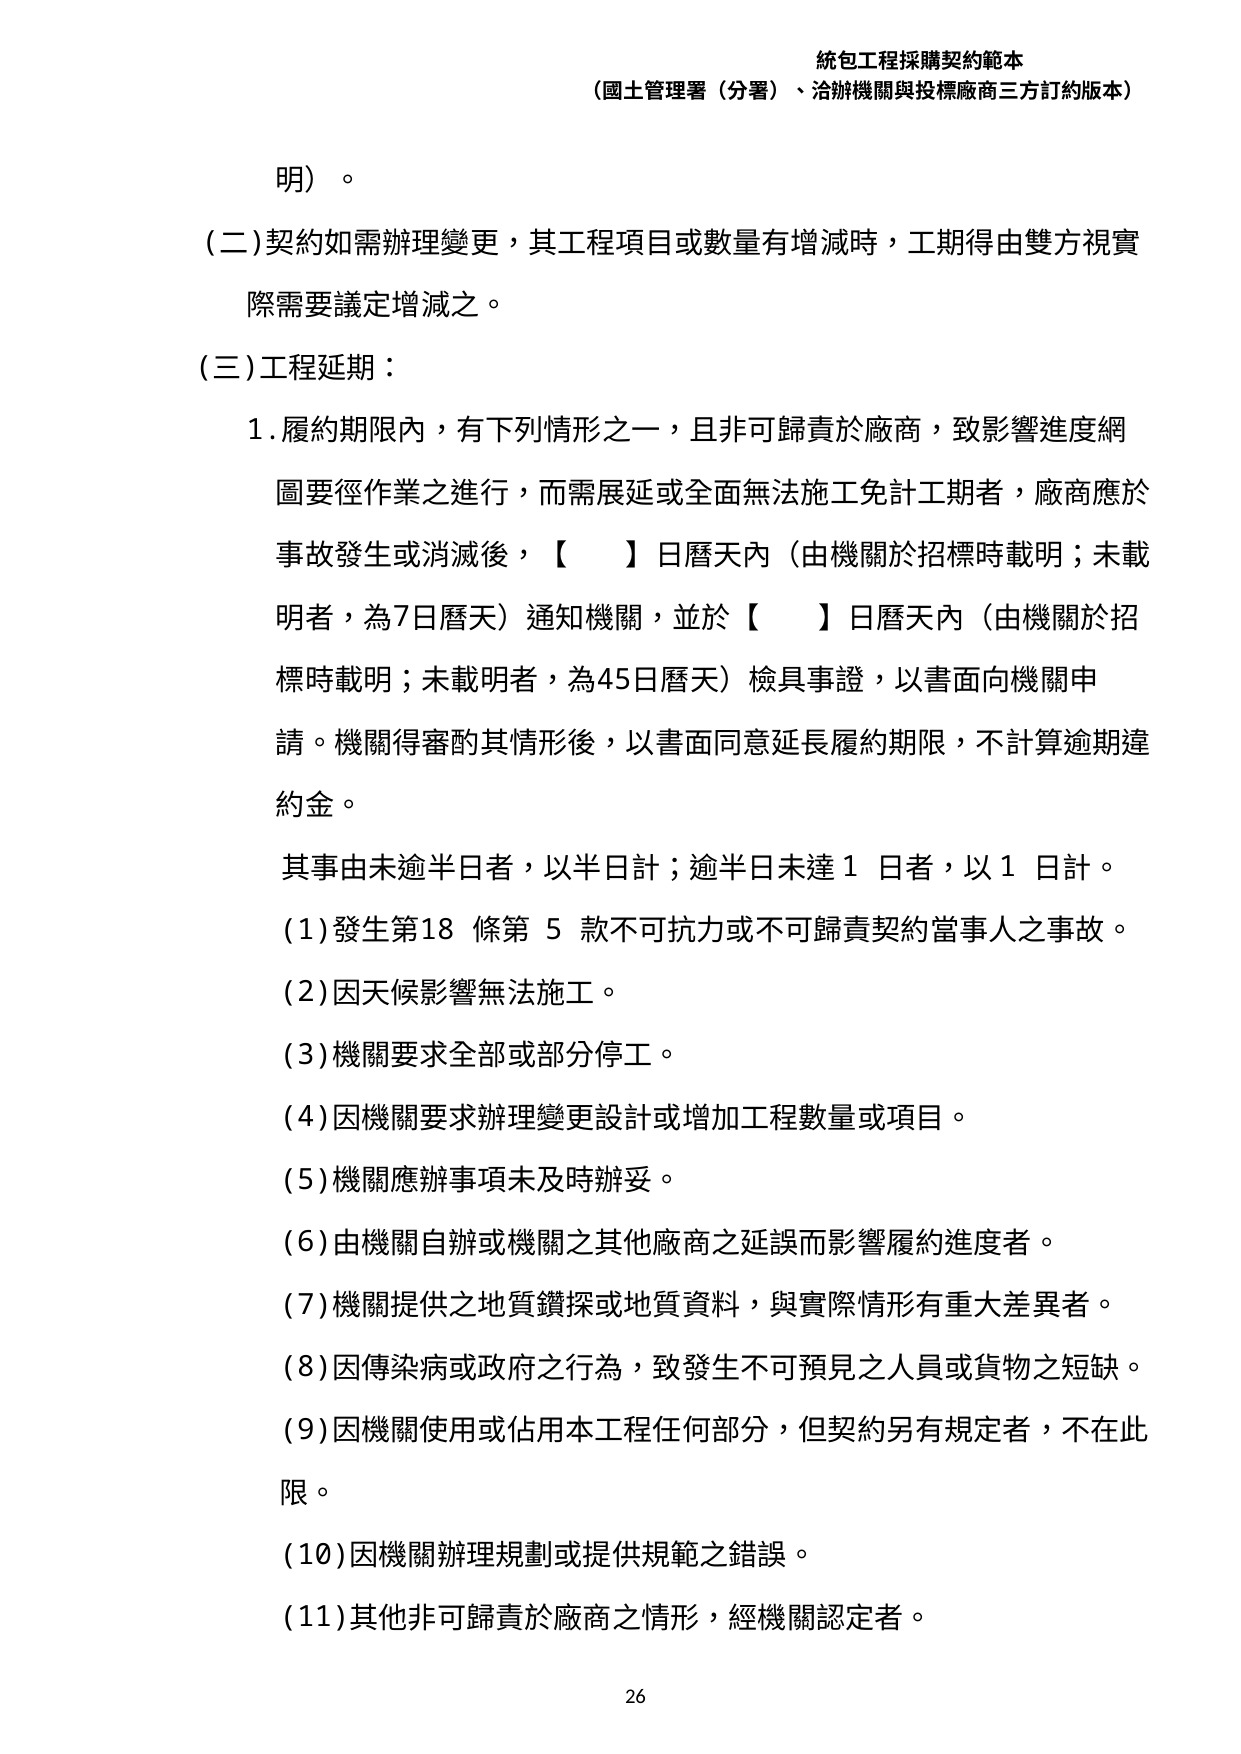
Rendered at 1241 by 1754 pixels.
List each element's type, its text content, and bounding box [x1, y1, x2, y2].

table_cell [239, 1574, 281, 1636]
table_cell [196, 1574, 239, 1636]
table_cell (2)因天候影響無法施工。 [281, 949, 1166, 1011]
table_cell [154, 324, 196, 386]
table_cell [154, 1199, 196, 1261]
table_cell [196, 386, 239, 886]
table_cell (4)因機關要求辦理變更設計或增加工程數量或項目。 [281, 1074, 1166, 1136]
table_cell [196, 1074, 239, 1136]
table_cell [154, 1011, 196, 1074]
table_cell [154, 1511, 196, 1574]
table_cell [154, 949, 196, 1011]
table_cell (7)機關提供之地質鑽探或地質資料，與實際情形有重大差異者。 [281, 1261, 1166, 1324]
table_cell [239, 1199, 281, 1261]
table_cell [196, 1511, 239, 1574]
table_cell [239, 1511, 281, 1574]
table_cell [239, 949, 281, 1011]
table_cell [239, 1136, 281, 1199]
table_cell [154, 1261, 196, 1324]
table_cell [154, 1386, 196, 1511]
table_cell [239, 1386, 281, 1511]
table_cell (二)契約如需辦理變更，其工程項目或數量有增減時，工期得由雙方視實際需要議定增減之。 [196, 199, 1166, 324]
table_cell [196, 1324, 239, 1386]
table_cell (5)機關應辦事項未及時辦妥。 [281, 1136, 1166, 1199]
table_cell [196, 886, 239, 949]
table_cell [196, 1136, 239, 1199]
table_cell [154, 1574, 196, 1636]
table_cell [196, 1386, 239, 1511]
table_cell (1)發生第18 條第 5 款不可抗力或不可歸責契約當事人之事故。 [281, 886, 1166, 949]
table_cell (10)因機關辦理規劃或提供規範之錯誤。 [281, 1511, 1166, 1574]
table_cell [239, 1074, 281, 1136]
table_cell [154, 199, 196, 324]
table_cell [239, 886, 281, 949]
table_cell 明）。 [239, 136, 1166, 199]
table_cell (3)機關要求全部或部分停工。 [281, 1011, 1166, 1074]
table_cell [196, 949, 239, 1011]
table_cell [154, 1324, 196, 1386]
table_cell [154, 1136, 196, 1199]
table_cell [239, 1261, 281, 1324]
table_cell (8)因傳染病或政府之行為，致發生不可預見之人員或貨物之短缺。 [281, 1324, 1166, 1386]
table_cell [196, 1261, 239, 1324]
table_cell (11)其他非可歸責於廠商之情形，經機關認定者。 [281, 1574, 1166, 1636]
table_cell (6)由機關自辦或機關之其他廠商之延誤而影響履約進度者。 [281, 1199, 1166, 1261]
table_cell [154, 136, 196, 199]
table_cell [239, 1011, 281, 1074]
table_cell [154, 386, 196, 886]
table_cell [239, 1324, 281, 1386]
table_cell [196, 136, 239, 199]
table_cell (三)工程延期： [196, 324, 1166, 386]
table_cell 1.履約期限內，有下列情形之一，且非可歸責於廠商，致影響進度網圖要徑作業之進行，而需展延或全面無法施工免計工期者，廠商應於事故發生或消滅後，【 】日曆天內（由機關於招標時載明；未載明者，為7日曆天）通知機關，並於【 】日曆天內（由機關於招標時載明；未載明者，為45日曆天）檢具事證，以書面向機關申請。機關得審酌其情形後，以書面同意延長履約期限，不計算逾期違約金。 其事由未逾半日者，以半日計；逾半日未達1 日者，以1 日計。 [239, 386, 1166, 886]
table_cell (9)因機關使用或佔用本工程任何部分，但契約另有規定者，不在此限。 [281, 1386, 1166, 1511]
table_cell [196, 1011, 239, 1074]
table_cell [154, 1074, 196, 1136]
table_cell [154, 886, 196, 949]
table_cell [196, 1199, 239, 1261]
